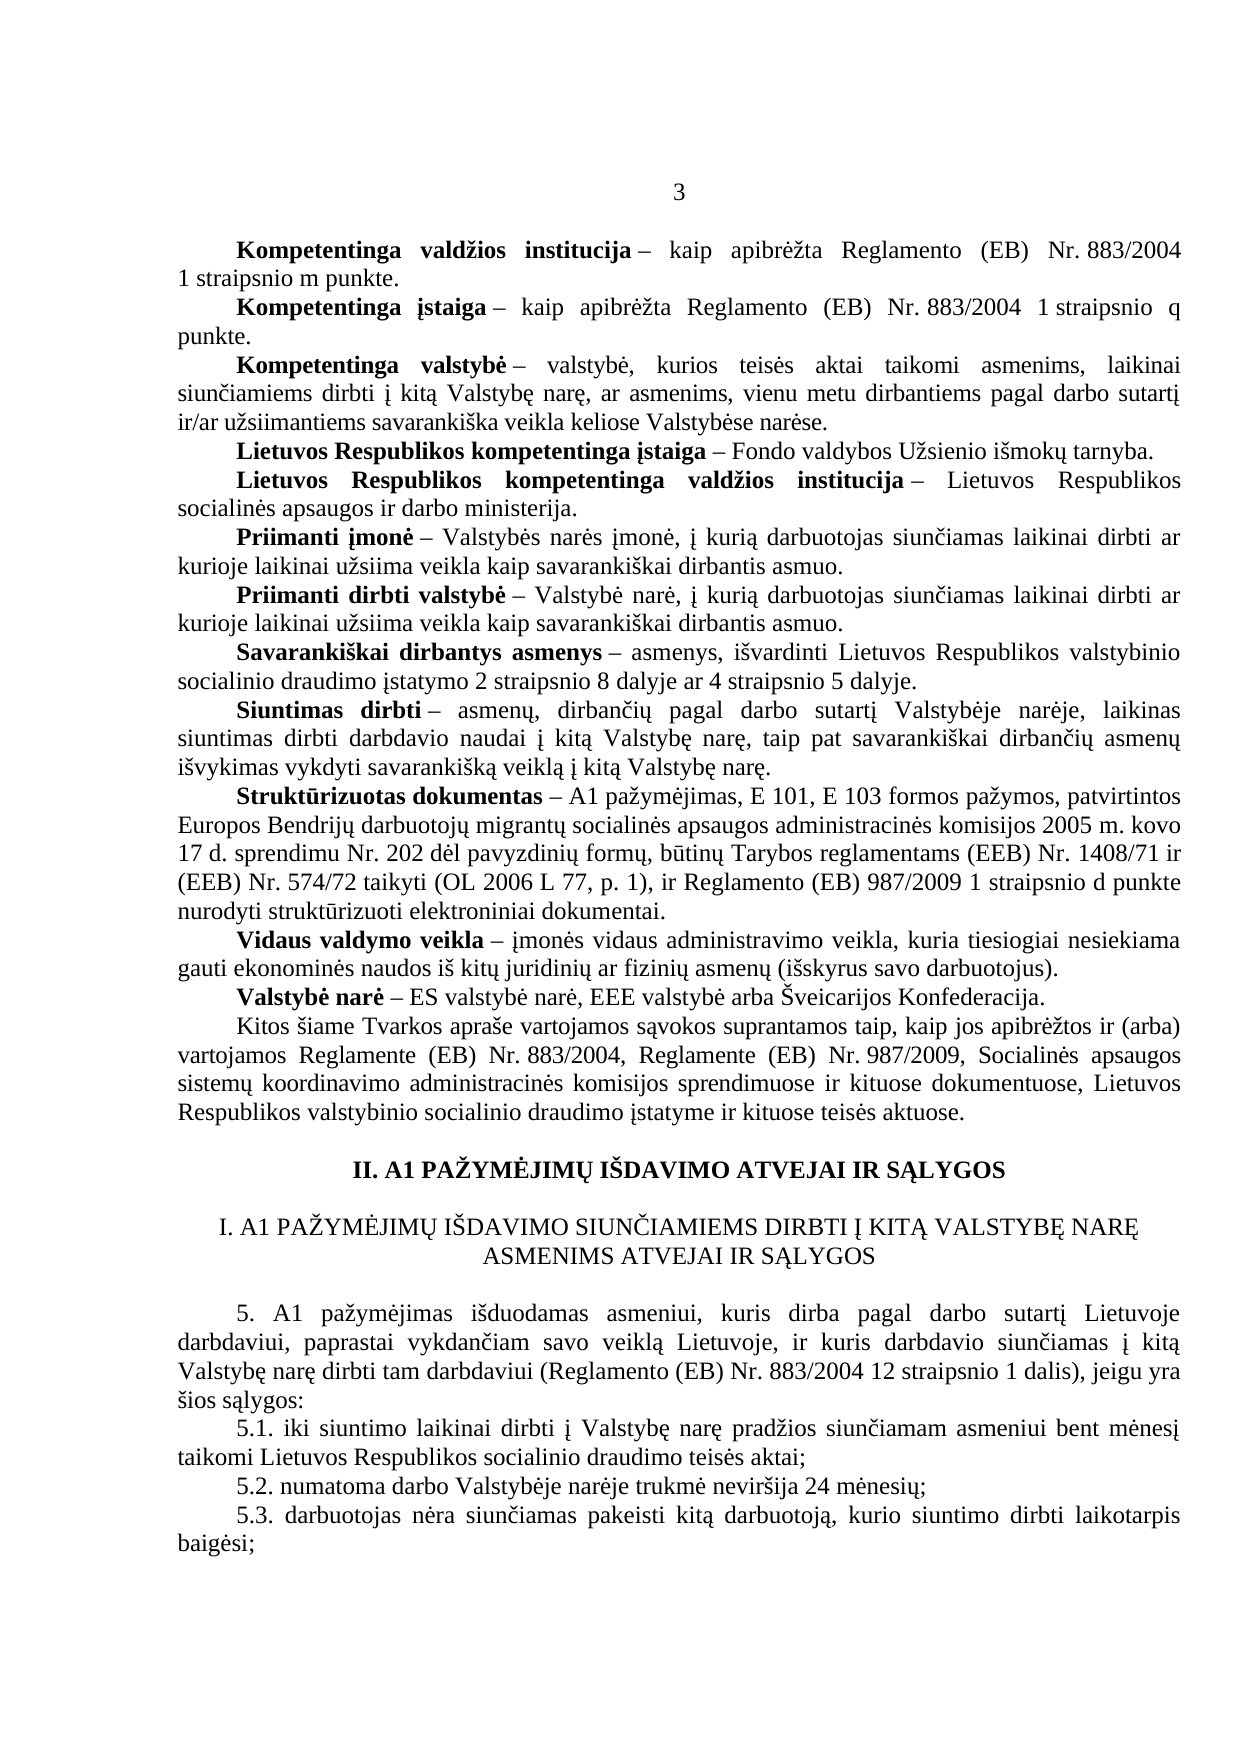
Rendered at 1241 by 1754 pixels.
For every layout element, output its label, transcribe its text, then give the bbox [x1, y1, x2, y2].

text 5.1. iki siuntimo laikinai dirbti į Valstybę narę pradžios siunčiamam asmeniui bent mėnesį taikomi Lietuvos Respublikos socialinio draudimo teisės aktai; [177, 1413, 1181, 1471]
text I. A1 pažymėjimų IŠDAVIMo siunčiamiems dirbti į kitą valstybę NARĘ asmenims atvejai ir sąlygos [177, 1212, 1181, 1270]
text II. A1 pažymėjimų IŠDAVIMO atvejai ir sąlygos [177, 1155, 1181, 1183]
text 5.3. darbuotojas nėra siunčiamas pakeisti kitą darbuotoją, kurio siuntimo dirbti laikotarpis baigėsi; [177, 1500, 1181, 1557]
text Savarankiškai dirbantys asmenys – asmenys, išvardinti Lietuvos Respublikos valstybinio socialinio draudimo įstatymo 2 straipsnio 8 dalyje ar 4 straipsnio 5 dalyje. [177, 637, 1181, 695]
text Lietuvos Respublikos kompetentinga valdžios institucija – Lietuvos Respublikos socialinės apsaugos ir darbo ministerija. [177, 465, 1181, 522]
text Kompetentinga valdžios institucija – kaip apibrėžta Reglamento (EB) Nr. 883/2004 1 straipsnio m punkte. [177, 235, 1181, 292]
text Struktūrizuotas dokumentas – A1 pažymėjimas, E 101, E 103 formos pažymos, patvirtintos Europos Bendrijų darbuotojų migrantų socialinės apsaugos administracinės komisijos 2005 m. kovo 17 d. sprendimu Nr. 202 dėl pavyzdinių formų, būtinų Tarybos reglamentams (EEB) Nr. 1408/71 ir (EEB) Nr. 574/72 taikyti (OL 2006 L 77, p. 1), ir Reglamento (EB) 987/2009 1 straipsnio d punkte nurodyti struktūrizuoti elektroniniai dokumentai. [177, 781, 1181, 925]
text Priimanti dirbti valstybė – Valstybė narė, į kurią darbuotojas siunčiamas laikinai dirbti ar kurioje laikinai užsiima veikla kaip savarankiškai dirbantis asmuo. [177, 580, 1181, 637]
text Valstybė narė – ES valstybė narė, EEE valstybė arba Šveicarijos Konfederacija. [177, 982, 1181, 1011]
text Siuntimas dirbti – asmenų, dirbančių pagal darbo sutartį Valstybėje narėje, laikinas siuntimas dirbti darbdavio naudai į kitą Valstybę narę, taip pat savarankiškai dirbančių asmenų išvykimas vykdyti savarankišką veiklą į kitą Valstybę narę. [177, 695, 1181, 781]
text Lietuvos Respublikos kompetentinga įstaiga – Fondo valdybos Užsienio išmokų tarnyba. [177, 436, 1181, 465]
text Kitos šiame Tvarkos apraše vartojamos sąvokos suprantamos taip, kaip jos apibrėžtos ir (arba) vartojamos Reglamente (EB) Nr. 883/2004, Reglamente (EB) Nr. 987/2009, Socialinės apsaugos sistemų koordinavimo administracinės komisijos sprendimuose ir kituose dokumentuose, Lietuvos Respublikos valstybinio socialinio draudimo įstatyme ir kituose teisės aktuose. [177, 1011, 1181, 1126]
text Kompetentinga įstaiga – kaip apibrėžta Reglamento (EB) Nr. 883/2004 1 straipsnio q punkte. [177, 292, 1181, 350]
text 5. A1 pažymėjimas išduodamas asmeniui, kuris dirba pagal darbo sutartį Lietuvoje darbdaviui, paprastai vykdančiam savo veiklą Lietuvoje, ir kuris darbdavio siunčiamas į kitą Valstybę narę dirbti tam darbdaviui (Reglamento (EB) Nr. 883/2004 12 straipsnio 1 dalis), jeigu yra šios sąlygos: [177, 1298, 1181, 1413]
text 5.2. numatoma darbo Valstybėje narėje trukmė neviršija 24 mėnesių; [177, 1471, 1181, 1500]
text Vidaus valdymo veikla – įmonės vidaus administravimo veikla, kuria tiesiogiai nesiekiama gauti ekonominės naudos iš kitų juridinių ar fizinių asmenų (išskyrus savo darbuotojus). [177, 925, 1181, 982]
text Priimanti įmonė – Valstybės narės įmonė, į kurią darbuotojas siunčiamas laikinai dirbti ar kurioje laikinai užsiima veikla kaip savarankiškai dirbantis asmuo. [177, 522, 1181, 580]
text Kompetentinga valstybė – valstybė, kurios teisės aktai taikomi asmenims, laikinai siunčiamiems dirbti į kitą Valstybę narę, ar asmenims, vienu metu dirbantiems pagal darbo sutartį ir/ar užsiimantiems savarankiška veikla keliose Valstybėse narėse. [177, 350, 1181, 436]
